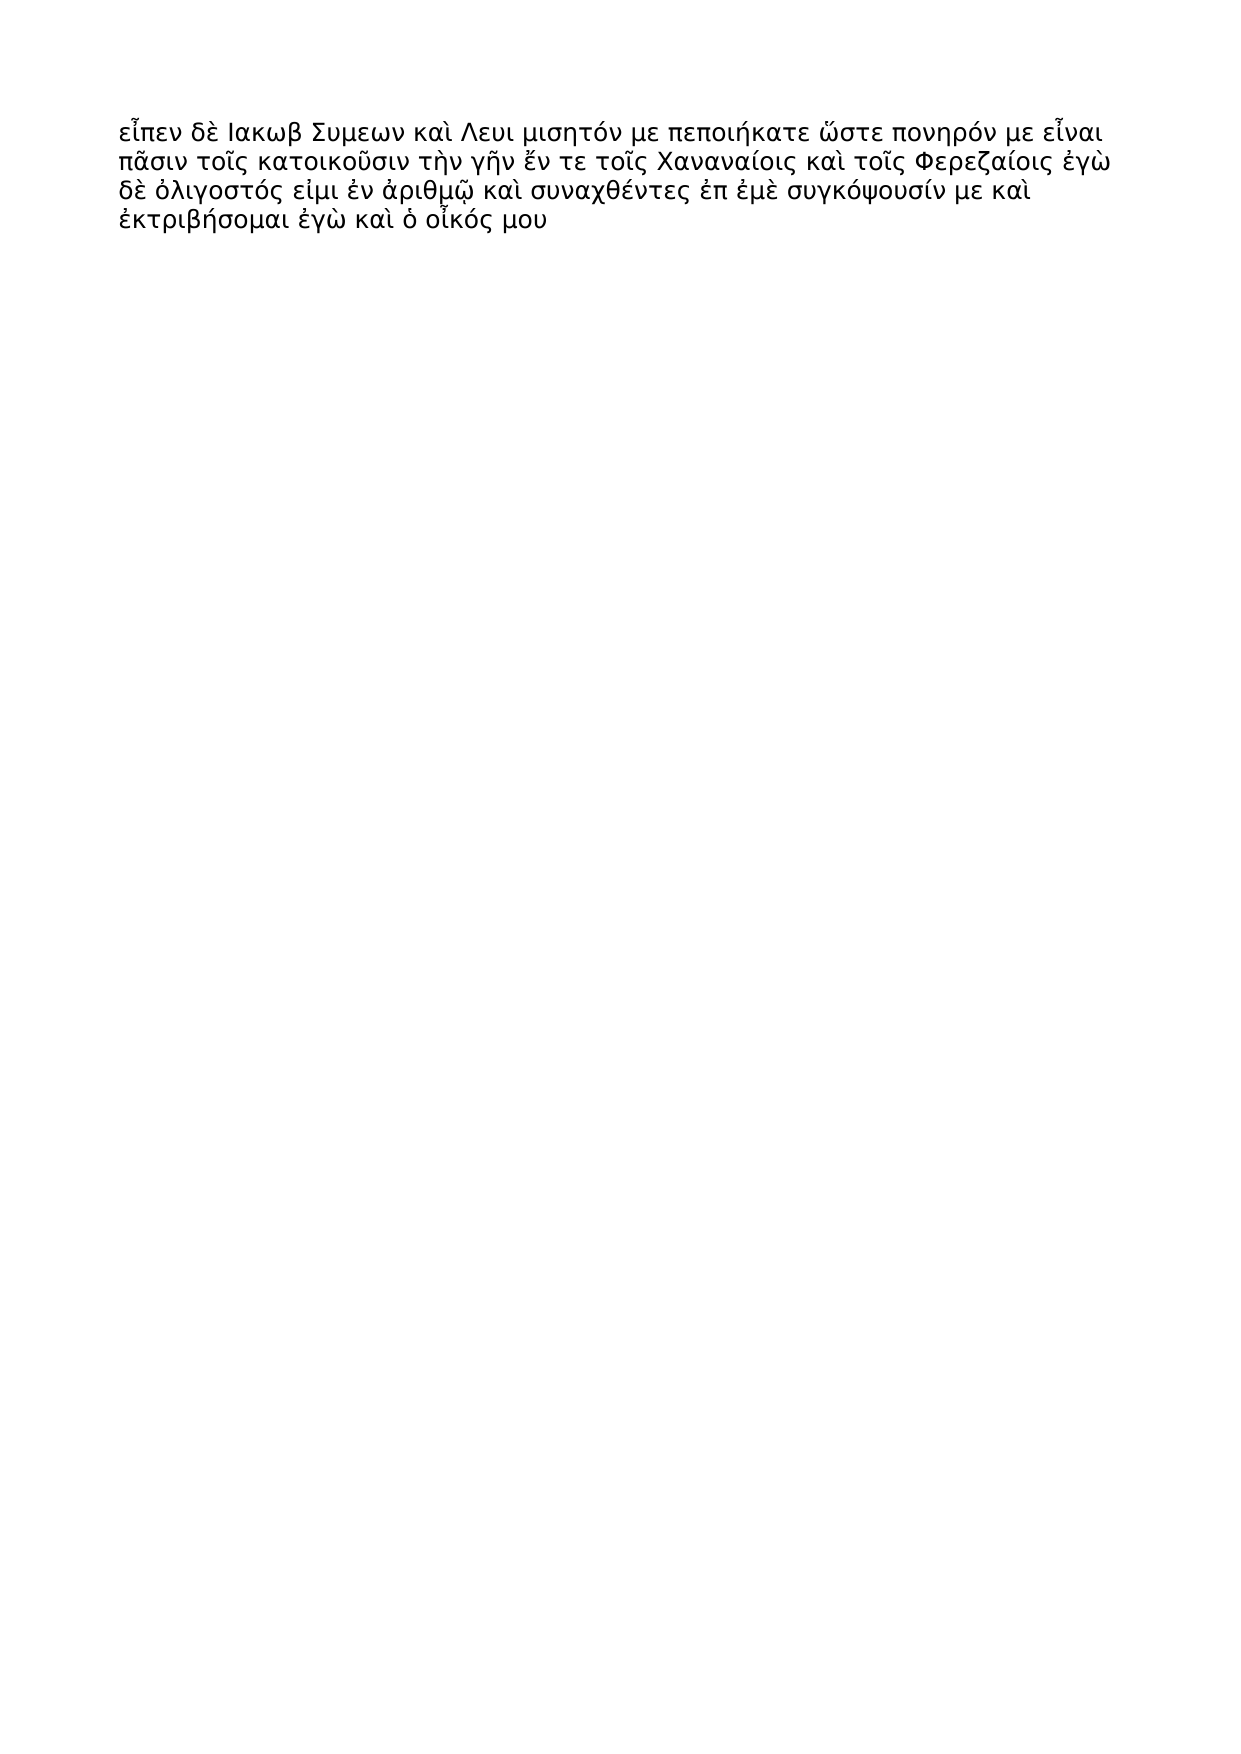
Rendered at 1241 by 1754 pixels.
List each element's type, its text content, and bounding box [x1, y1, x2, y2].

text εἶπεν δὲ Ιακωβ Συμεων καὶ Λευι μισητόν με πεποιήκατε ὥστε πονηρόν με εἶναι πᾶσιν τοῖς κατοικοῦσιν τὴν γῆν ἔν τε τοῖς Χαναναίοις καὶ τοῖς Φερεζαίοις ἐγὼ δὲ ὀλιγοστός εἰμι ἐν ἀριθμῷ καὶ συναχθέντες ἐπ ἐμὲ συγκόψουσίν με καὶ ἐκτριβήσομαι ἐγὼ καὶ ὁ οἶκός μου [118, 118, 1122, 235]
